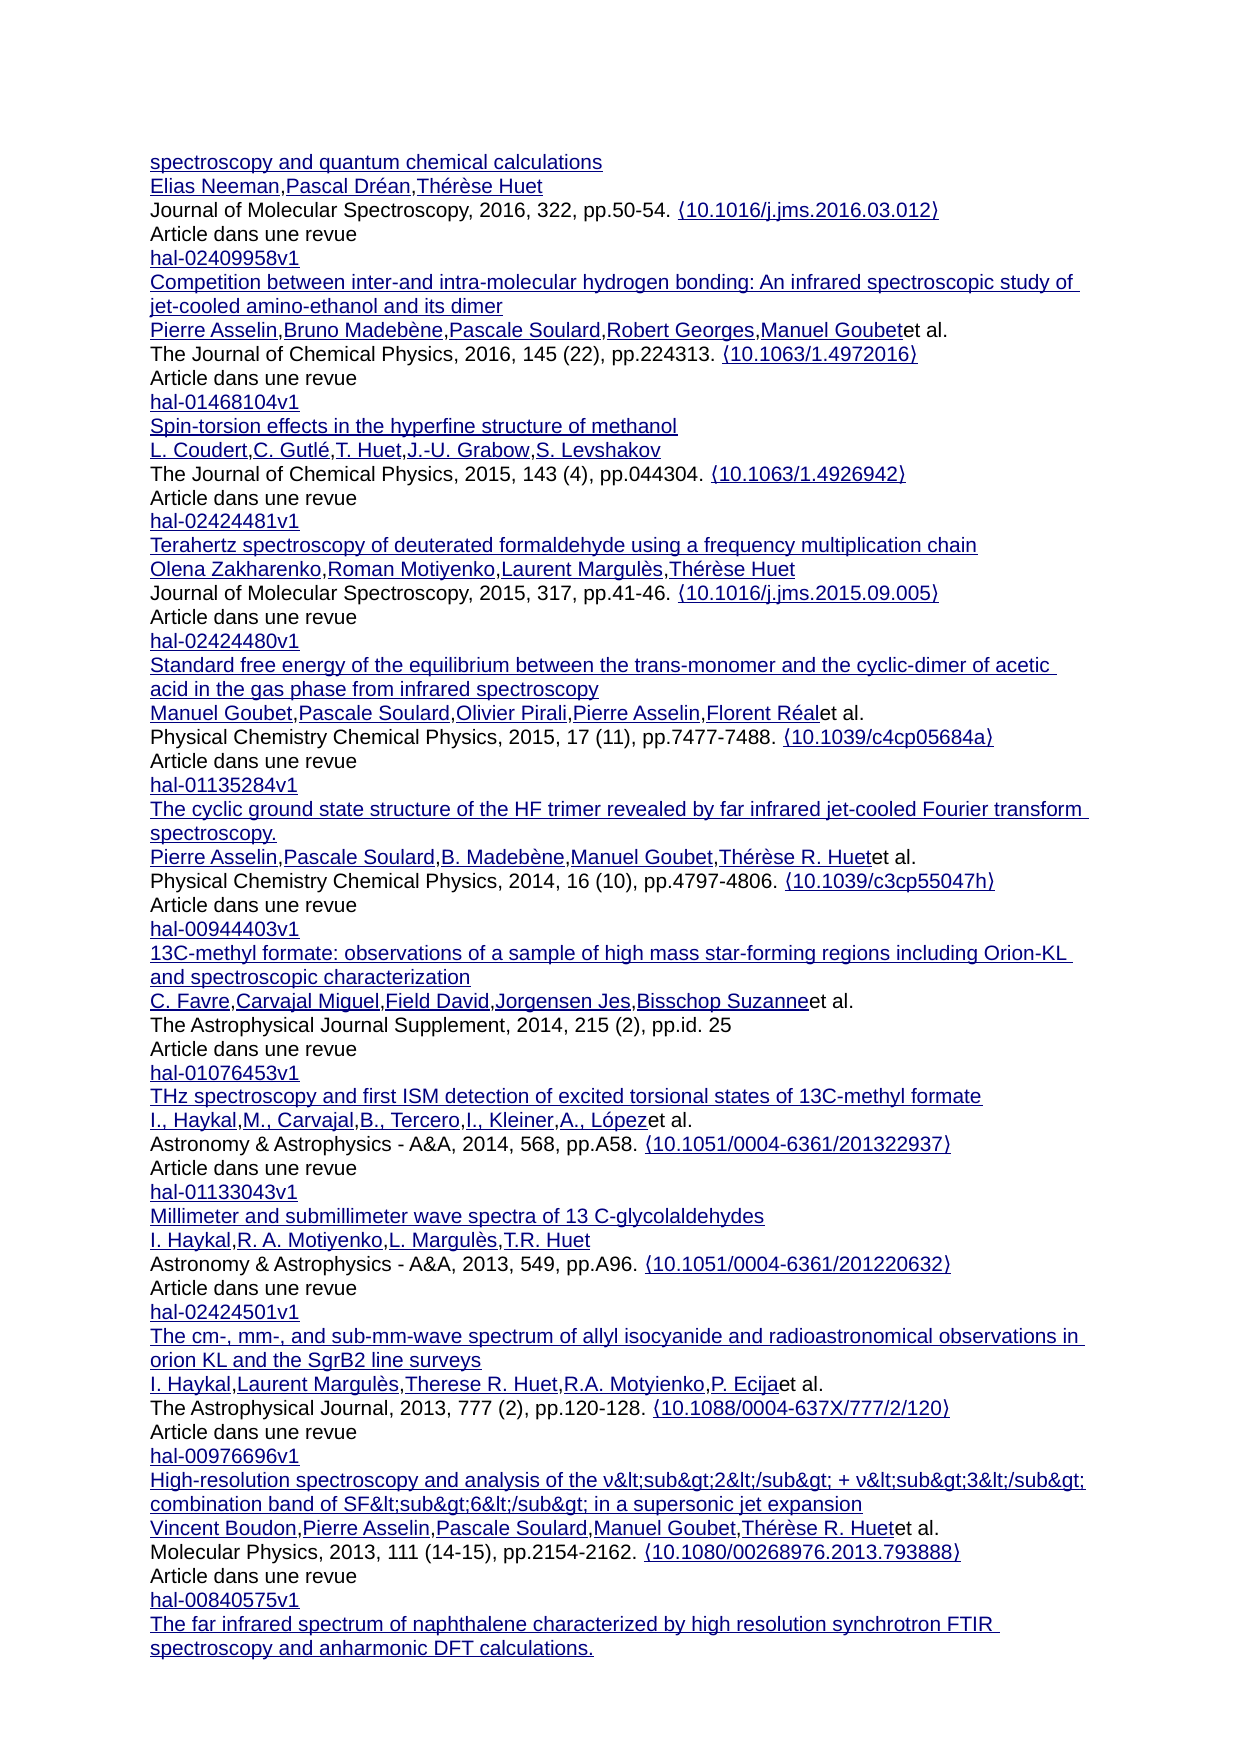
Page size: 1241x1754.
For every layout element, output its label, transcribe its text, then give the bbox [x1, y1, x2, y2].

table_cell The cm-, mm-, and sub-mm-wave spectrum of allyl isocyanide and radioastronomical observations in orion KL and the SgrB2 line surveys I. Haykal,Laurent Margulès,Therese R. Huet,R.A. Motyienko,P. Ecijaet al. The Astrophysical Journal, 2013, 777 (2), pp.120-128. ⟨10.1088/0004-637X/777/2/120⟩ Article dans une revue hal-00976696v1 [150, 1324, 1090, 1468]
table_cell Millimeter and submillimeter wave spectra of 13 C-glycolaldehydes I. Haykal,R. A. Motiyenko,L. Margulès,T.R. Huet Astronomy & Astrophysics - A&A, 2013, 549, pp.A96. ⟨10.1051/0004-6361/201220632⟩ Article dans une revue hal-02424501v1 [150, 1204, 1090, 1324]
table_cell The far infrared spectrum of naphthalene characterized by high resolution synchrotron FTIR spectroscopy and anharmonic DFT calculations. [150, 1611, 1090, 1659]
table_cell 13C-methyl formate: observations of a sample of high mass star-forming regions including Orion-KL and spectroscopic characterization C. Favre,Carvajal Miguel,Field David,Jorgensen Jes,Bisschop Suzanneet al. The Astrophysical Journal Supplement, 2014, 215 (2), pp.id. 25 Article dans une revue hal-01076453v1 [150, 941, 1090, 1084]
table_cell THz spectroscopy and first ISM detection of excited torsional states of 13C-methyl formate I., Haykal,M., Carvajal,B., Tercero,I., Kleiner,A., Lópezet al. Astronomy & Astrophysics - A&A, 2014, 568, pp.A58. ⟨10.1051/0004-6361/201322937⟩ Article dans une revue hal-01133043v1 [150, 1084, 1090, 1204]
table_cell Competition between inter-and intra-molecular hydrogen bonding: An infrared spectroscopic study of jet-cooled amino-ethanol and its dimer Pierre Asselin,Bruno Madebène,Pascale Soulard,Robert Georges,Manuel Goubetet al. The Journal of Chemical Physics, 2016, 145 (22), pp.224313. ⟨10.1063/1.4972016⟩ Article dans une revue hal-01468104v1 [150, 270, 1090, 413]
table_cell The cyclic ground state structure of the HF trimer revealed by far infrared jet-cooled Fourier transform spectroscopy. Pierre Asselin,Pascale Soulard,B. Madebène,Manuel Goubet,Thérèse R. Huetet al. Physical Chemistry Chemical Physics, 2014, 16 (10), pp.4797-4806. ⟨10.1039/c3cp55047h⟩ Article dans une revue hal-00944403v1 [150, 797, 1090, 941]
table_cell Spin-torsion effects in the hyperfine structure of methanol L. Coudert,C. Gutlé,T. Huet,J.-U. Grabow,S. Levshakov The Journal of Chemical Physics, 2015, 143 (4), pp.044304. ⟨10.1063/1.4926942⟩ Article dans une revue hal-02424481v1 [150, 414, 1090, 533]
table_cell spectroscopy and quantum chemical calculations Elias Neeman,Pascal Dréan,Thérèse Huet Journal of Molecular Spectroscopy, 2016, 322, pp.50-54. ⟨10.1016/j.jms.2016.03.012⟩ Article dans une revue hal-02409958v1 [150, 150, 1090, 270]
table_cell Standard free energy of the equilibrium between the trans-monomer and the cyclic-dimer of acetic acid in the gas phase from infrared spectroscopy Manuel Goubet,Pascale Soulard,Olivier Pirali,Pierre Asselin,Florent Réalet al. Physical Chemistry Chemical Physics, 2015, 17 (11), pp.7477-7488. ⟨10.1039/c4cp05684a⟩ Article dans une revue hal-01135284v1 [150, 653, 1090, 797]
table_cell Terahertz spectroscopy of deuterated formaldehyde using a frequency multiplication chain Olena Zakharenko,Roman Motiyenko,Laurent Margulès,Thérèse Huet Journal of Molecular Spectroscopy, 2015, 317, pp.41-46. ⟨10.1016/j.jms.2015.09.005⟩ Article dans une revue hal-02424480v1 [150, 533, 1090, 653]
table_cell High-resolution spectroscopy and analysis of the ν&lt;sub&gt;2&lt;/sub&gt; + ν&lt;sub&gt;3&lt;/sub&gt; combination band of SF&lt;sub&gt;6&lt;/sub&gt; in a supersonic jet expansion Vincent Boudon,Pierre Asselin,Pascale Soulard,Manuel Goubet,Thérèse R. Huetet al. Molecular Physics, 2013, 111 (14-15), pp.2154-2162. ⟨10.1080/00268976.2013.793888⟩ Article dans une revue hal-00840575v1 [150, 1468, 1090, 1611]
